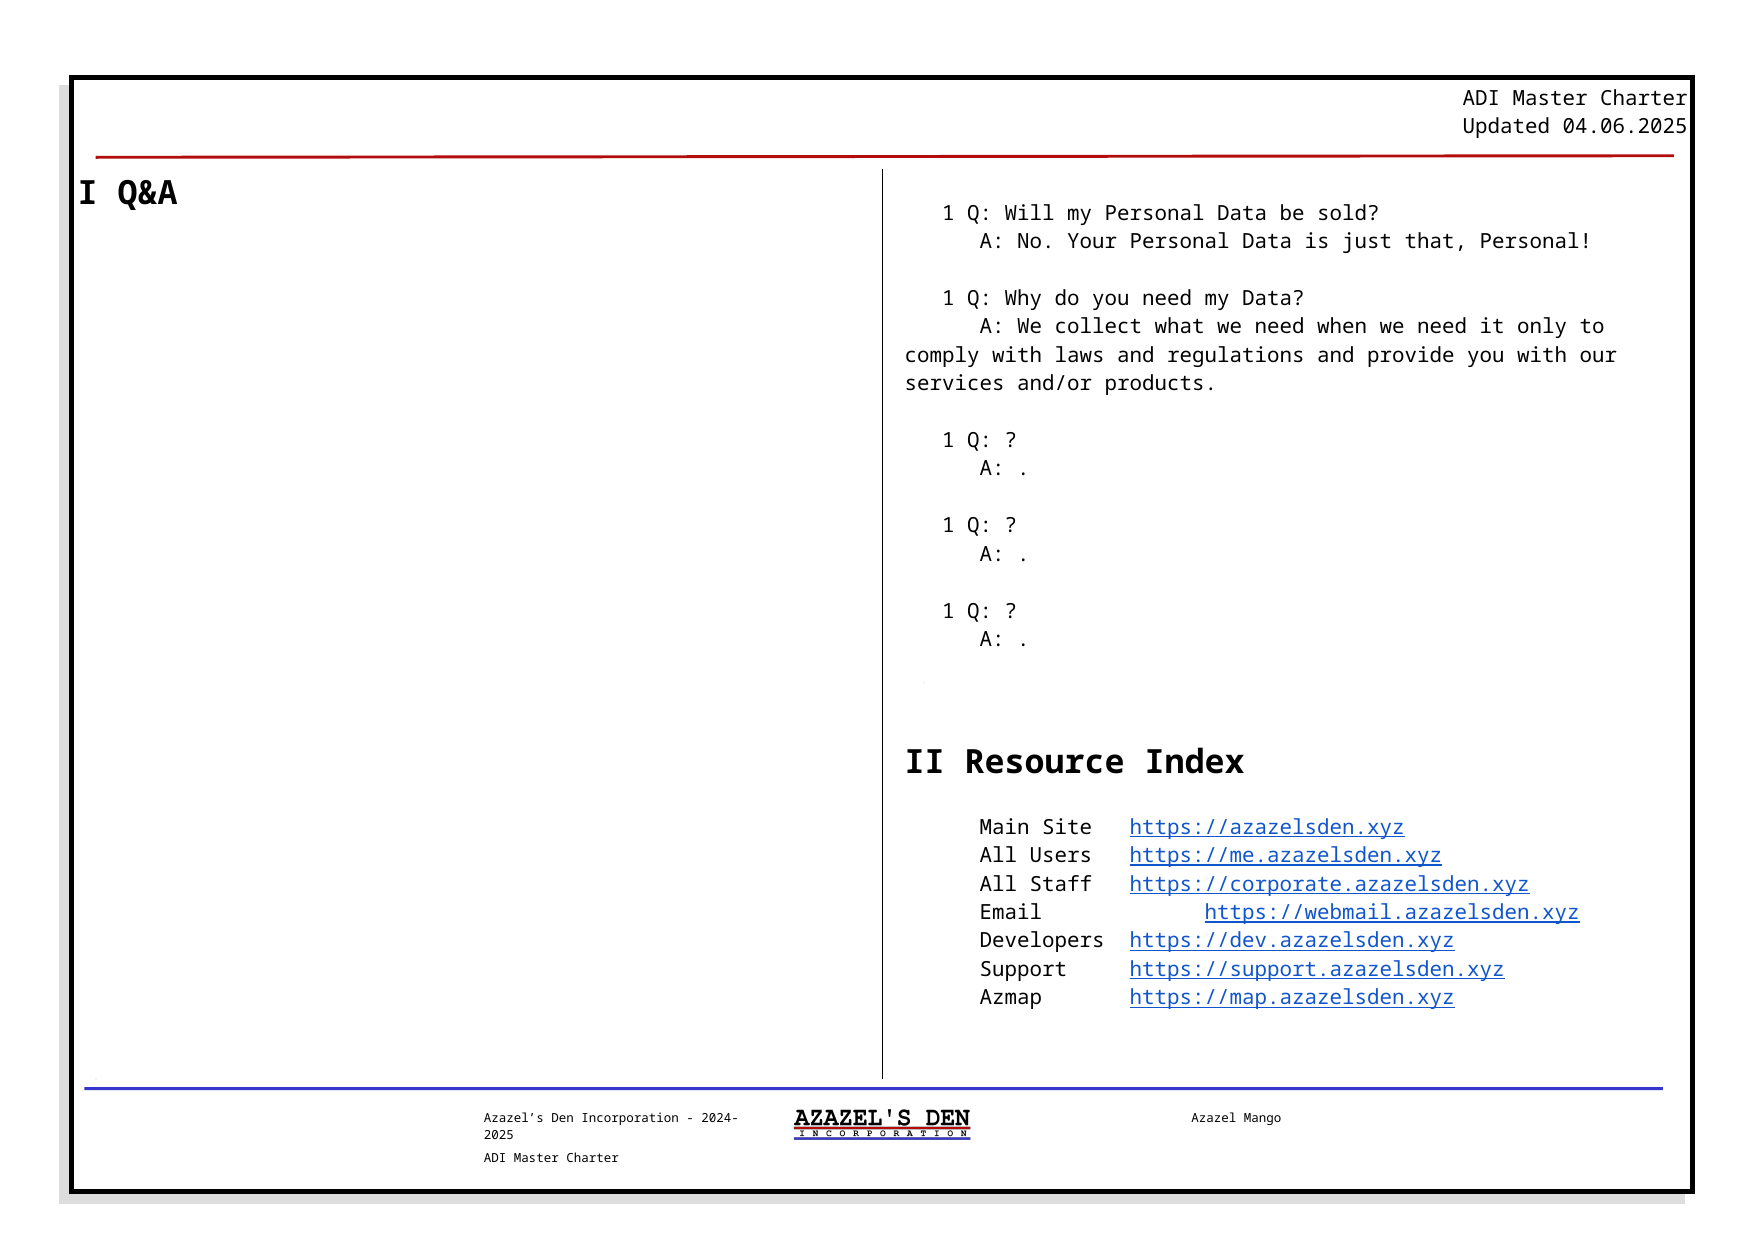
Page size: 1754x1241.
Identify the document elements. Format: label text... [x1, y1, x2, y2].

text Main Site https://azazelsden.xyz [904, 812, 1687, 840]
text 1 Q: Why do you need my Data? [904, 283, 1687, 311]
text A: . [904, 453, 1687, 482]
text All Users https://me.azazelsden.xyz [904, 840, 1687, 869]
text Support https://support.azazelsden.xyz [904, 954, 1687, 982]
text A: No. Your Personal Data is just that, Personal! [904, 226, 1687, 254]
subtitle II Resource Index [904, 738, 1687, 783]
text 1 Q: ? [904, 510, 1687, 539]
text 1 Q: ? [904, 425, 1687, 453]
text All Staff https://corporate.azazelsden.xyz [904, 869, 1687, 897]
subtitle I Q&A [77, 169, 860, 214]
text A: . [904, 624, 1687, 653]
picture [793, 1108, 971, 1142]
text A: We collect what we need when we need it only to comply with laws and regulations and provide you with our services and/or products. [904, 311, 1687, 397]
text 1 Q: ? [904, 596, 1687, 624]
text Azmap https://map.azazelsden.xyz [904, 982, 1687, 1011]
text A: . [904, 539, 1687, 567]
text Email https://webmail.azazelsden.xyz [904, 897, 1687, 926]
text Developers https://dev.azazelsden.xyz [904, 926, 1687, 954]
text 1 Q: Will my Personal Data be sold? [904, 198, 1687, 226]
